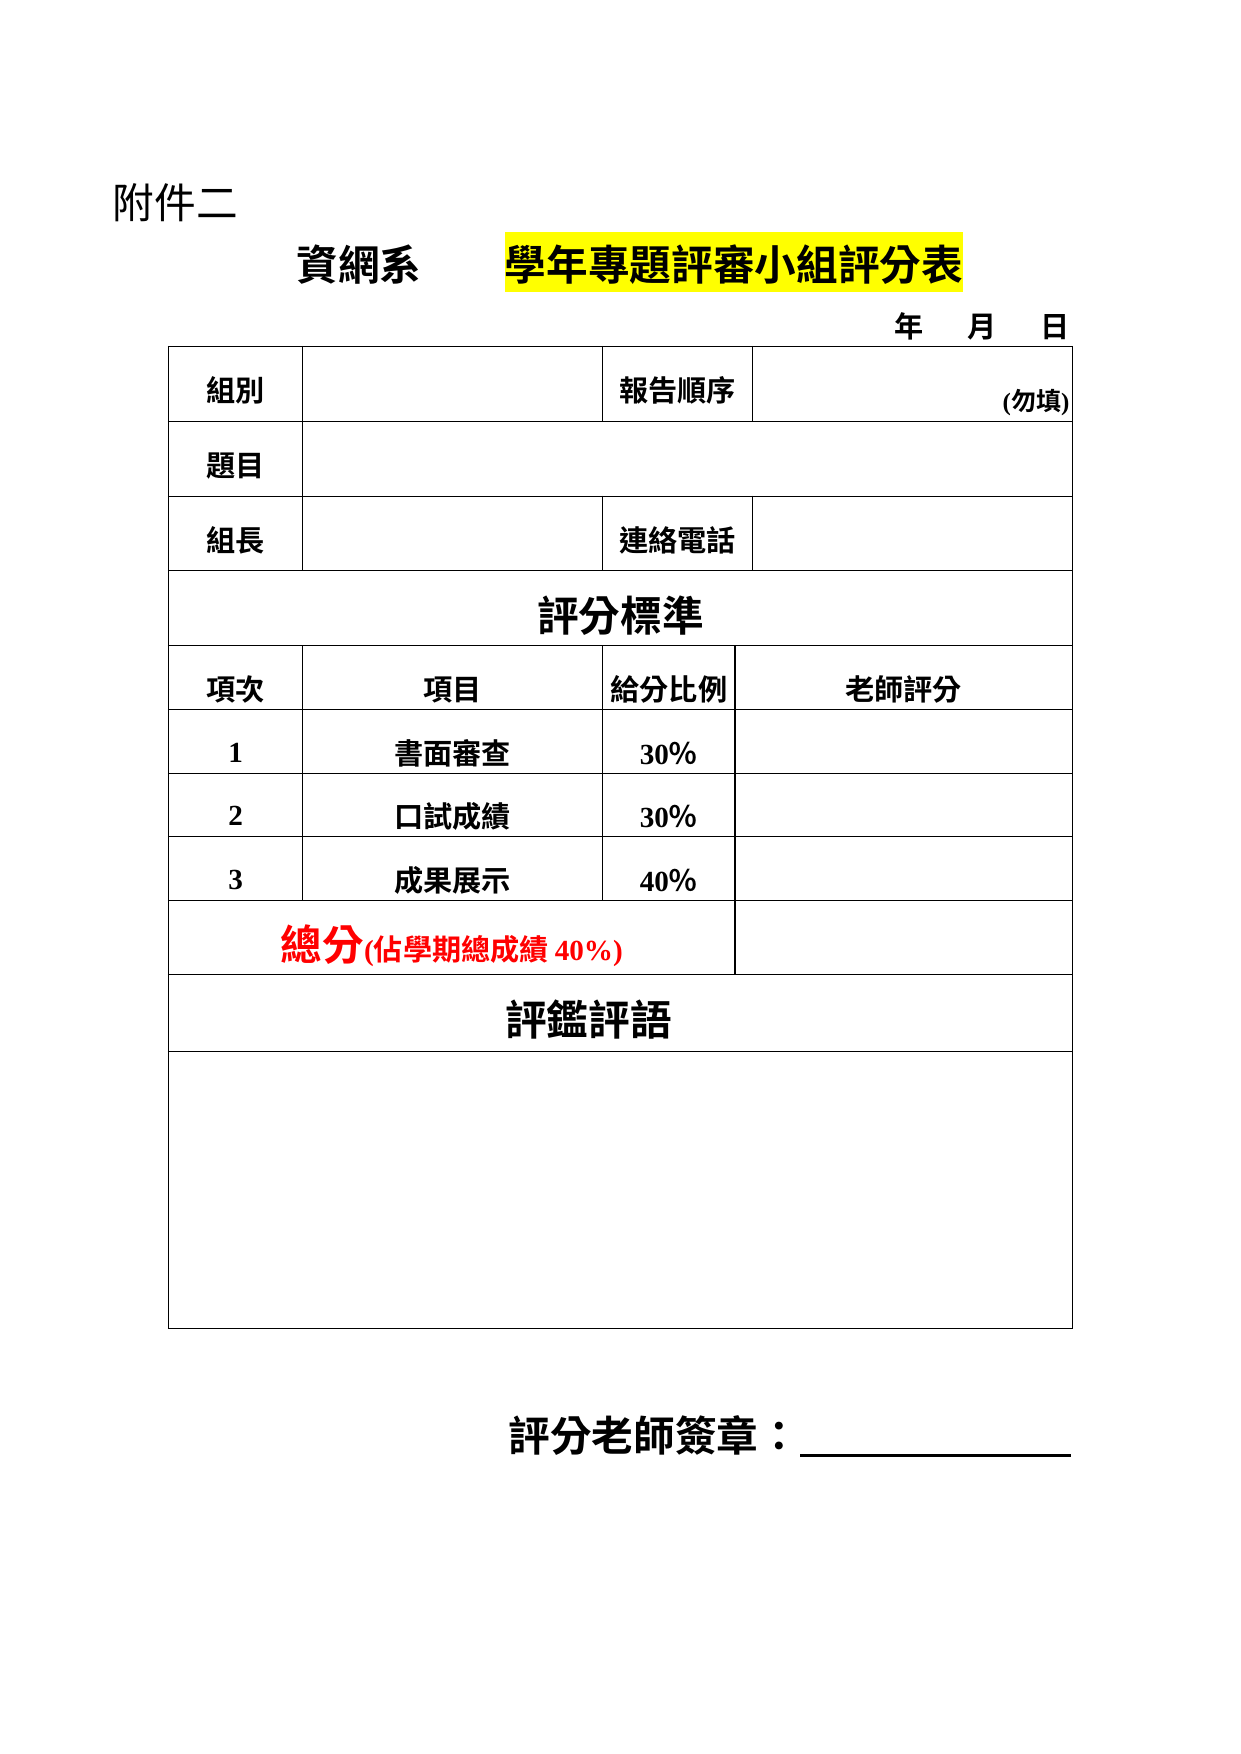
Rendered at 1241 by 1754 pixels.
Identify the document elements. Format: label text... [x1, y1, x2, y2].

table_cell 連絡電話 [603, 497, 752, 570]
table_cell 書面審查 [303, 710, 602, 772]
table_header 組別 [169, 347, 302, 421]
table_cell 總分(佔學期總成績40%) [169, 901, 734, 974]
table_header 報告順序 [603, 347, 752, 421]
table_cell [169, 1052, 1072, 1328]
text 評分老師簽章： [112, 1391, 1128, 1454]
table_cell 30％ [603, 774, 734, 836]
text 年 月 日 [131, 283, 1069, 346]
table_cell [736, 901, 1072, 974]
table_cell 1 [169, 710, 302, 772]
text 資網系 學年專題評審小組評分表 [131, 221, 1128, 283]
table_header [303, 347, 602, 421]
text 附件二 [112, 158, 1128, 221]
table_cell [753, 497, 1072, 570]
table_cell 項次 [169, 646, 302, 709]
table_cell [736, 837, 1072, 899]
table_cell 3 [169, 837, 302, 899]
table_cell 30％ [603, 710, 734, 772]
table_cell 評鑑評語 [169, 975, 1072, 1051]
table_cell [736, 710, 1072, 772]
table_cell [303, 422, 1072, 496]
table_cell [736, 774, 1072, 836]
table_cell 2 [169, 774, 302, 836]
table_cell [303, 497, 602, 570]
table_cell 項目 [303, 646, 602, 709]
table_cell 40％ [603, 837, 734, 899]
table_cell 組長 [169, 497, 302, 570]
table_cell 給分比例 [603, 646, 734, 709]
table_cell 口試成績 [303, 774, 602, 836]
table_cell 題目 [169, 422, 302, 496]
table_header (勿填) [753, 347, 1072, 421]
table_cell 評分標準 [169, 571, 1072, 645]
table_cell 成果展示 [303, 837, 602, 899]
table_cell 老師評分 [736, 646, 1072, 709]
